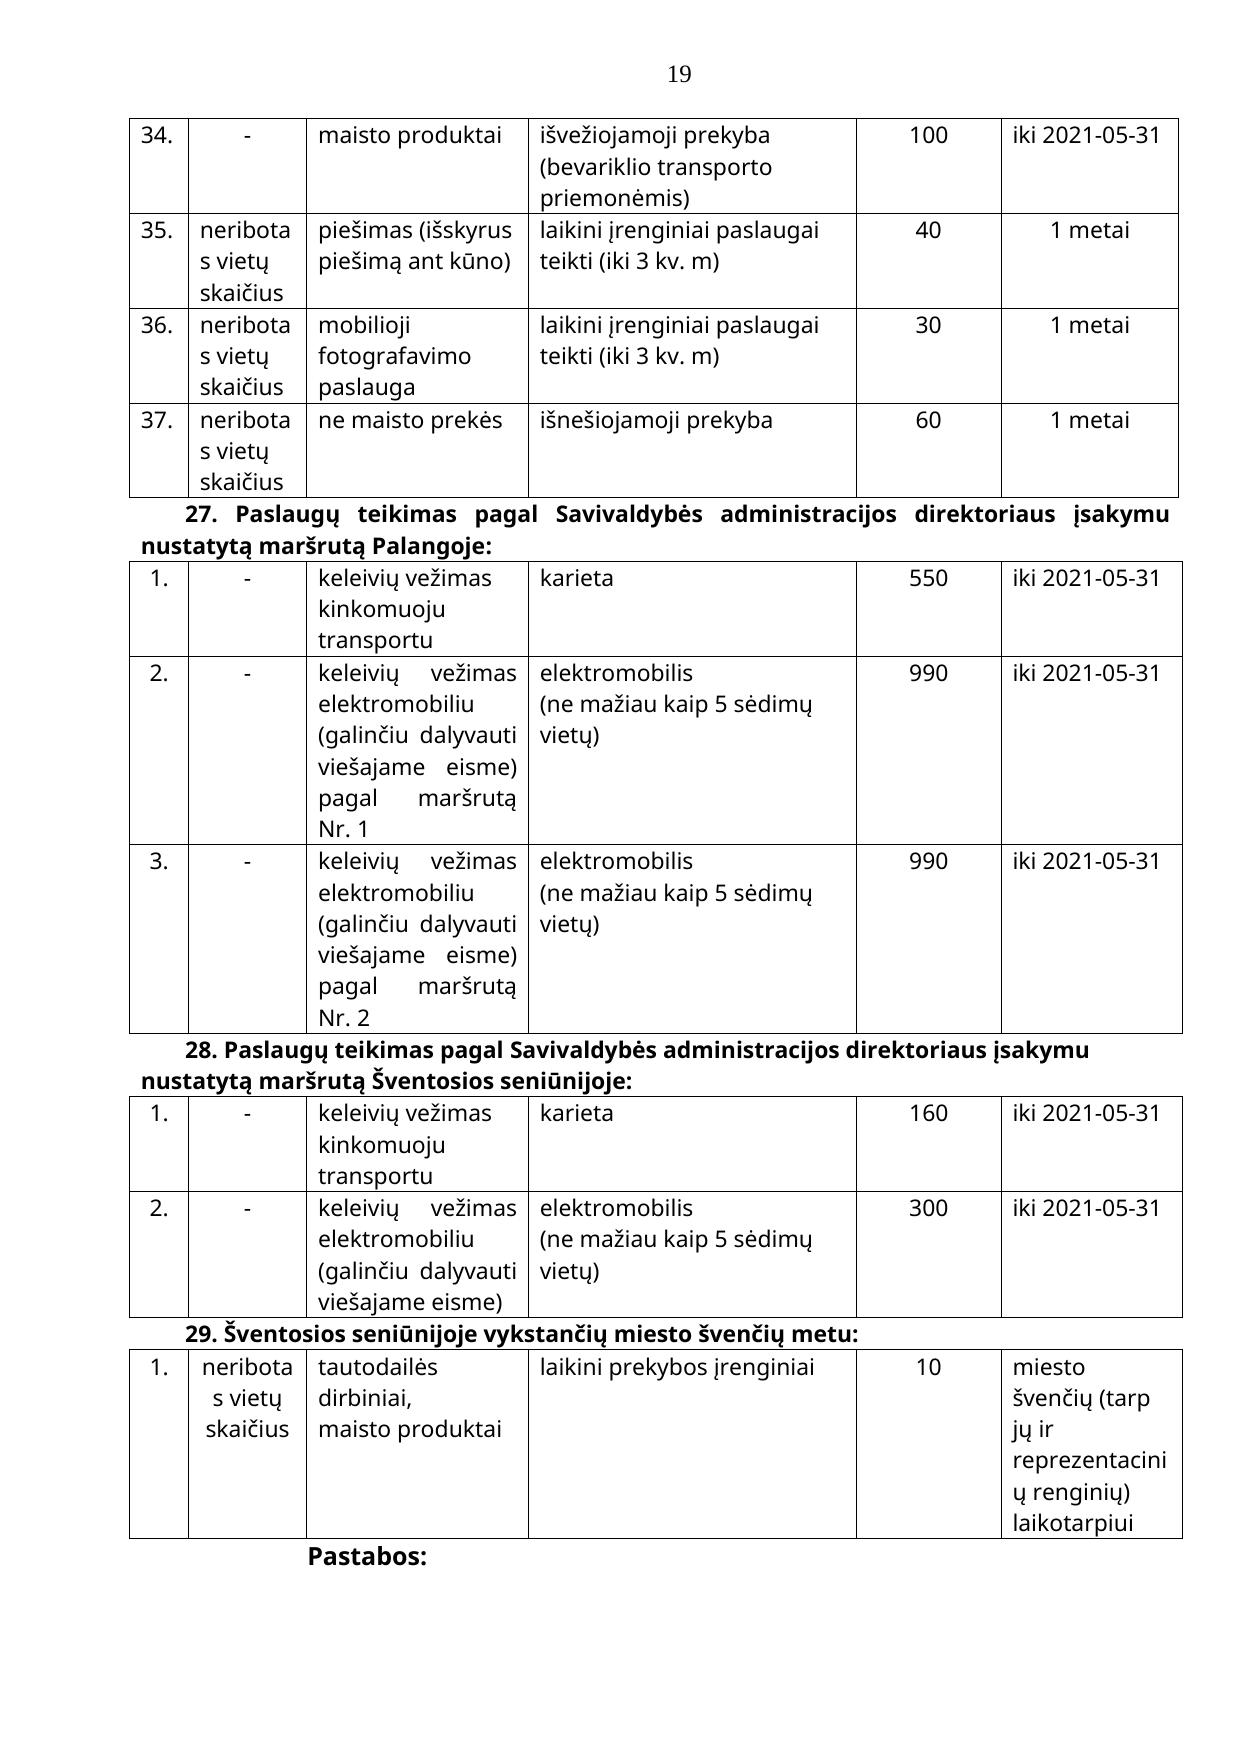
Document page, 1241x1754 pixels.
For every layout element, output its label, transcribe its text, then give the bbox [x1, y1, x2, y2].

table_cell 160 [857, 1097, 1001, 1191]
table_cell 1 metai [1002, 404, 1178, 497]
table_cell mobilioji fotografavimo paslauga [307, 309, 528, 402]
table_cell iki 2021-05-31 [1002, 119, 1178, 213]
table_cell 990 [857, 845, 1001, 1033]
table_cell išnešiojamoji prekyba [529, 404, 856, 497]
table_cell 2. [130, 657, 188, 844]
table_cell neribotas vietų skaičius [189, 309, 306, 402]
table_cell 100 [857, 119, 1001, 213]
table_cell 2. [130, 1192, 188, 1317]
table_cell - [189, 562, 306, 656]
table_cell elektromobilis (ne mažiau kaip 5 sėdimų vietų) [529, 845, 856, 1033]
table_cell 36. [130, 309, 188, 402]
table_cell iki 2021-05-31 [1002, 1097, 1182, 1191]
table_cell 550 [857, 562, 1001, 656]
table_cell - [189, 1097, 306, 1191]
table_cell iki 2021-05-31 [1002, 657, 1182, 844]
table_cell 40 [857, 214, 1001, 308]
table_cell keleivių vežimas elektromobiliu (galinčiu dalyvauti viešajame eisme) pagal maršrutą Nr. 2 [307, 845, 528, 1033]
table_cell neribotas vietų skaičius [189, 1350, 306, 1538]
table_cell 34. [130, 119, 188, 213]
table_cell 35. [130, 214, 188, 308]
table_cell - [189, 119, 306, 213]
table_cell keleivių vežimas kinkomuoju transportu [307, 562, 528, 656]
table_cell laikini prekybos įrenginiai [529, 1350, 856, 1538]
table_cell - [189, 657, 306, 844]
table_cell 300 [857, 1192, 1001, 1317]
table_cell keleivių vežimas elektromobiliu (galinčiu dalyvauti viešajame eisme) pagal maršrutą Nr. 1 [307, 657, 528, 844]
table_cell laikini įrenginiai paslaugai teikti (iki 3 kv. m) [529, 309, 856, 402]
table_cell - [189, 845, 306, 1033]
table_cell 37. [130, 404, 188, 497]
table_cell miesto švenčių (tarp jų ir reprezentacinių renginių) laikotarpiui [1002, 1350, 1182, 1538]
table_cell neribotas vietų skaičius [189, 214, 306, 308]
table_cell - [189, 1192, 306, 1317]
table_cell iki 2021-05-31 [1002, 845, 1182, 1033]
table_cell išvežiojamoji prekyba (bevariklio transporto priemonėmis) [529, 119, 856, 213]
table_cell 990 [857, 657, 1001, 844]
table_cell iki 2021-05-31 [1002, 1192, 1182, 1317]
text Pastabos: [177, 1539, 1181, 1573]
table_cell keleivių vežimas elektromobiliu (galinčiu dalyvauti viešajame eisme) [307, 1192, 528, 1317]
table_cell tautodailės dirbiniai, maisto produktai [307, 1350, 528, 1538]
table_cell 1. [130, 562, 188, 656]
table_cell 1. [130, 1350, 188, 1538]
table_cell iki 2021-05-31 [1002, 562, 1182, 656]
table_cell 3. [130, 845, 188, 1033]
table_cell 30 [857, 309, 1001, 402]
table_cell 1 metai [1002, 309, 1178, 402]
table_cell neribotas vietų skaičius [189, 404, 306, 497]
table_cell elektromobilis (ne mažiau kaip 5 sėdimų vietų) [529, 657, 856, 844]
table_cell keleivių vežimas kinkomuoju transportu [307, 1097, 528, 1191]
table_cell 60 [857, 404, 1001, 497]
table_cell 1 metai [1002, 214, 1178, 308]
table_cell 10 [857, 1350, 1001, 1538]
table_cell 28. Paslaugų teikimas pagal Savivaldybės administracijos direktoriaus įsakymu nustatytą maršrutą Šventosios seniūnijoje: [129, 1034, 1182, 1096]
table_cell maisto produktai [307, 119, 528, 213]
table_cell 1. [130, 1097, 188, 1191]
table_cell elektromobilis (ne mažiau kaip 5 sėdimų vietų) [529, 1192, 856, 1317]
table_cell 27. Paslaugų teikimas pagal Savivaldybės administracijos direktoriaus įsakymu nustatytą maršrutą Palangoje: [129, 497, 1182, 561]
table_cell karieta [529, 1097, 856, 1191]
table_cell laikini įrenginiai paslaugai teikti (iki 3 kv. m) [529, 214, 856, 308]
table_cell ne maisto prekės [307, 404, 528, 497]
table_cell piešimas (išskyrus piešimą ant kūno) [307, 214, 528, 308]
table_cell 29. Šventosios seniūnijoje vykstančių miesto švenčių metu: [129, 1318, 1182, 1349]
table_cell karieta [529, 562, 856, 656]
